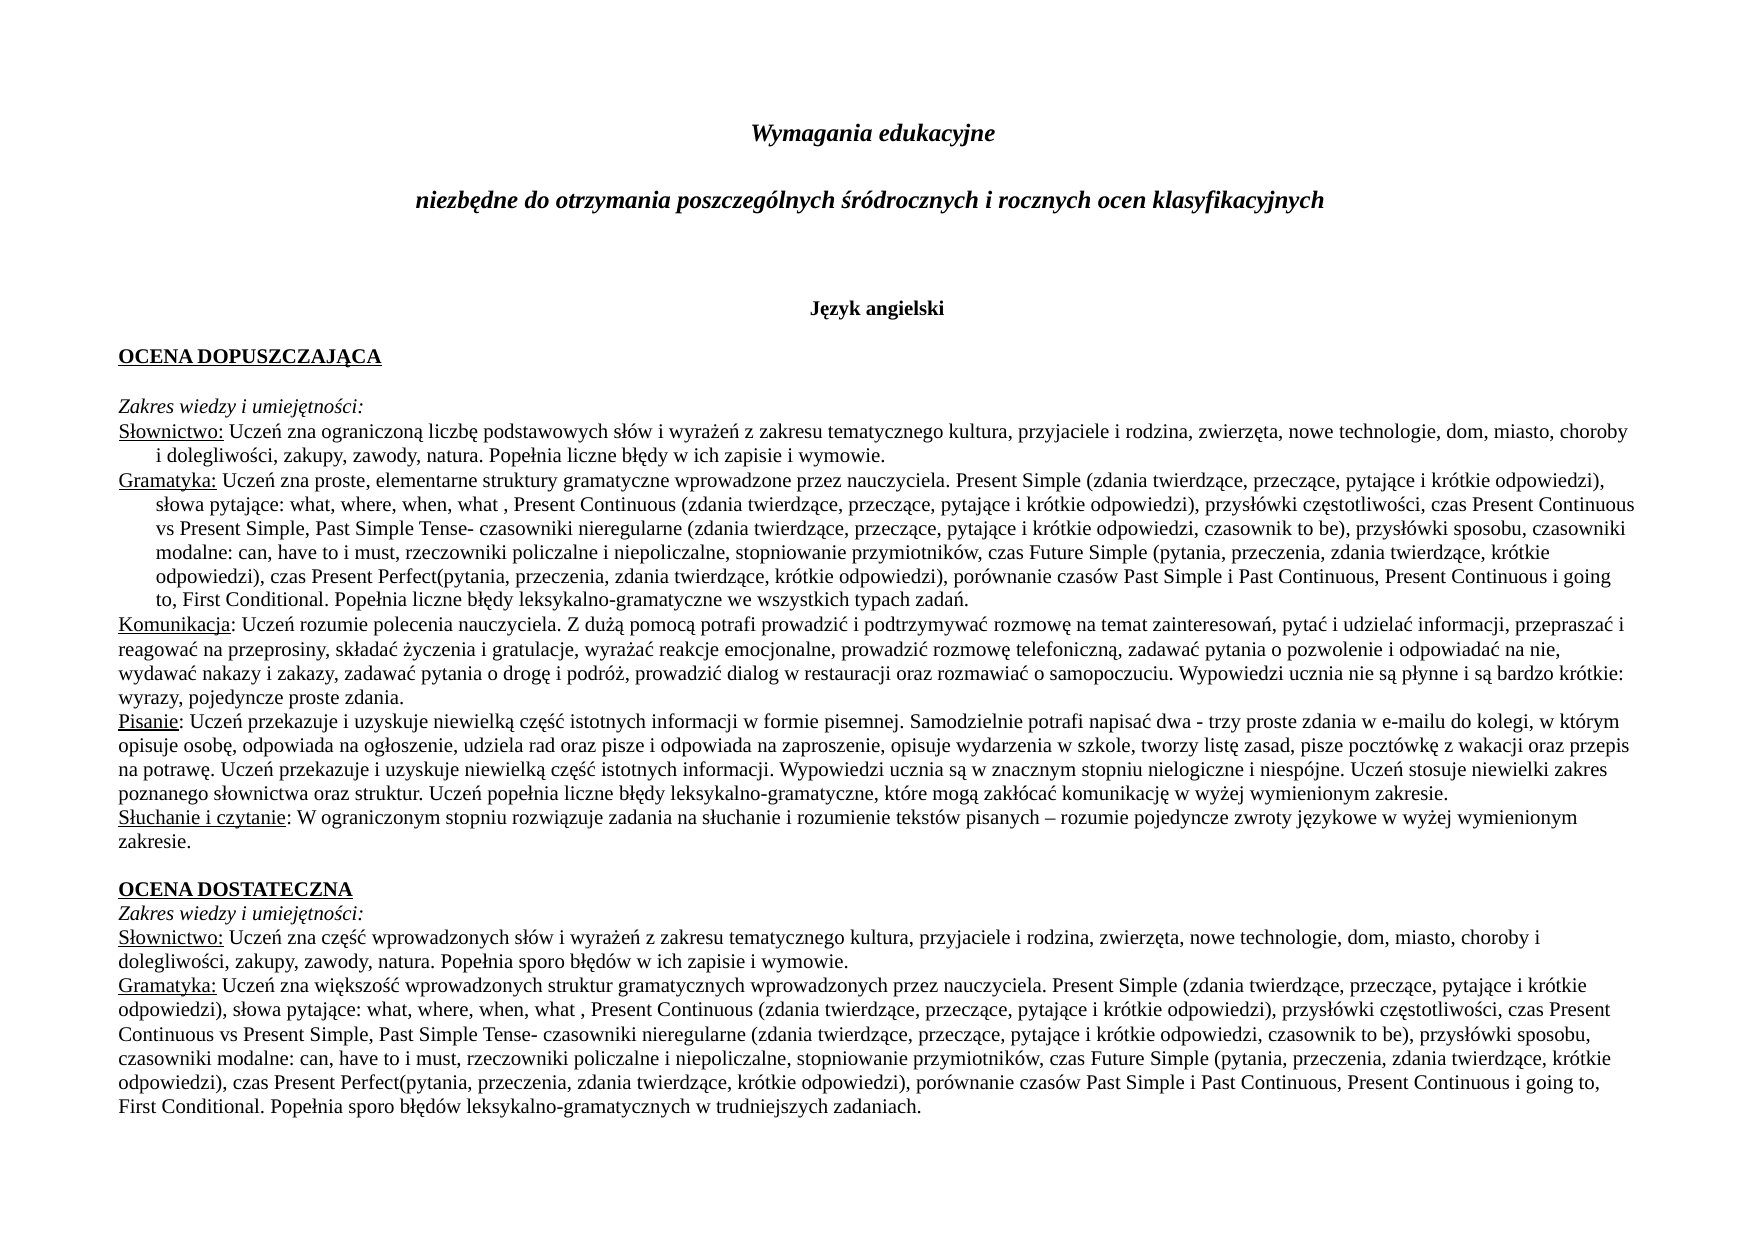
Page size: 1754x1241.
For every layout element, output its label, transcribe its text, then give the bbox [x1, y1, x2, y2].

text Zakres wiedzy i umiejętności: [118, 901, 1636, 925]
text Słuchanie i czytanie: W ograniczonym stopniu rozwiązuje zadania na słuchanie i rozumienie tekstów pisanych – rozumie pojedyncze zwroty językowe w wyżej wymienionym zakresie. [118, 805, 1636, 853]
text Język angielski [118, 296, 1636, 320]
text Słownictwo: Uczeń zna ograniczoną liczbę podstawowych słów i wyrażeń z zakresu tematycznego kultura, przyjaciele i rodzina, zwierzęta, nowe technologie, dom, miasto, choroby i dolegliwości, zakupy, zawody, natura. Popełnia liczne błędy w ich zapisie i wymowie. [118, 419, 1634, 467]
text Gramatyka: Uczeń zna większość wprowadzonych struktur gramatycznych wprowadzonych przez nauczyciela. Present Simple (zdania twierdzące, przeczące, pytające i krótkie odpowiedzi), słowa pytające: what, where, when, what , Present Continuous (zdania twierdzące, przeczące, pytające i krótkie odpowiedzi), przysłówki częstotliwości, czas Present Continuous vs Present Simple, Past Simple Tense- czasowniki nieregularne (zdania twierdzące, przeczące, pytające i krótkie odpowiedzi, czasownik to be), przysłówki sposobu, czasowniki modalne: can, have to i must, rzeczowniki policzalne i niepoliczalne, stopniowanie przymiotników, czas Future Simple (pytania, przeczenia, zdania twierdzące, krótkie odpowiedzi), czas Present Perfect(pytania, przeczenia, zdania twierdzące, krótkie odpowiedzi), porównanie czasów Past Simple i Past Continuous, Present Continuous i going to, First Conditional. Popełnia sporo błędów leksykalno-gramatycznych w trudniejszych zadaniach. [118, 973, 1636, 1118]
text Gramatyka: Uczeń zna proste, elementarne struktury gramatyczne wprowadzone przez nauczyciela. Present Simple (zdania twierdzące, przeczące, pytające i krótkie odpowiedzi), słowa pytające: what, where, when, what , Present Continuous (zdania twierdzące, przeczące, pytające i krótkie odpowiedzi), przysłówki częstotliwości, czas Present Continuous vs Present Simple, Past Simple Tense- czasowniki nieregularne (zdania twierdzące, przeczące, pytające i krótkie odpowiedzi, czasownik to be), przysłówki sposobu, czasowniki modalne: can, have to i must, rzeczowniki policzalne i niepoliczalne, stopniowanie przymiotników, czas Future Simple (pytania, przeczenia, zdania twierdzące, krótkie odpowiedzi), czas Present Perfect(pytania, przeczenia, zdania twierdzące, krótkie odpowiedzi), porównanie czasów Past Simple i Past Continuous, Present Continuous i going to, First Conditional. Popełnia liczne błędy leksykalno-gramatyczne we wszystkich typach zadań. [118, 468, 1636, 611]
text OCENA DOPUSZCZAJĄCA [118, 344, 1636, 368]
text Wymagania edukacyjne [118, 118, 1636, 147]
text niezbędne do otrzymania poszczególnych śródrocznych i rocznych ocen klasyfikacyjnych [118, 161, 1636, 219]
text Zakres wiedzy i umiejętności: [118, 394, 1636, 418]
text Słownictwo: Uczeń zna część wprowadzonych słów i wyrażeń z zakresu tematycznego kultura, przyjaciele i rodzina, zwierzęta, nowe technologie, dom, miasto, choroby i dolegliwości, zakupy, zawody, natura. Popełnia sporo błędów w ich zapisie i wymowie. [118, 925, 1636, 973]
text Pisanie: Uczeń przekazuje i uzyskuje niewielką część istotnych informacji w formie pisemnej. Samodzielnie potrafi napisać dwa - trzy proste zdania w e-mailu do kolegi, w którym opisuje osobę, odpowiada na ogłoszenie, udziela rad oraz pisze i odpowiada na zaproszenie, opisuje wydarzenia w szkole, tworzy listę zasad, pisze pocztówkę z wakacji oraz przepis na potrawę. Uczeń przekazuje i uzyskuje niewielką część istotnych informacji. Wypowiedzi ucznia są w znacznym stopniu nielogiczne i niespójne. Uczeń stosuje niewielki zakres poznanego słownictwa oraz struktur. Uczeń popełnia liczne błędy leksykalno-gramatyczne, które mogą zakłócać komunikację w wyżej wymienionym zakresie. [118, 709, 1636, 805]
text Komunikacja: Uczeń rozumie polecenia nauczyciela. Z dużą pomocą potrafi prowadzić i podtrzymywać rozmowę na temat zainteresowań, pytać i udzielać informacji, przepraszać i reagować na przeprosiny, składać życzenia i gratulacje, wyrażać reakcje emocjonalne, prowadzić rozmowę telefoniczną, zadawać pytania o pozwolenie i odpowiadać na nie, wydawać nakazy i zakazy, zadawać pytania o drogę i podróż, prowadzić dialog w restauracji oraz rozmawiać o samopoczuciu. Wypowiedzi ucznia nie są płynne i są bardzo krótkie: wyrazy, pojedyncze proste zdania. [118, 612, 1636, 709]
text OCENA DOSTATECZNA [118, 877, 1636, 901]
